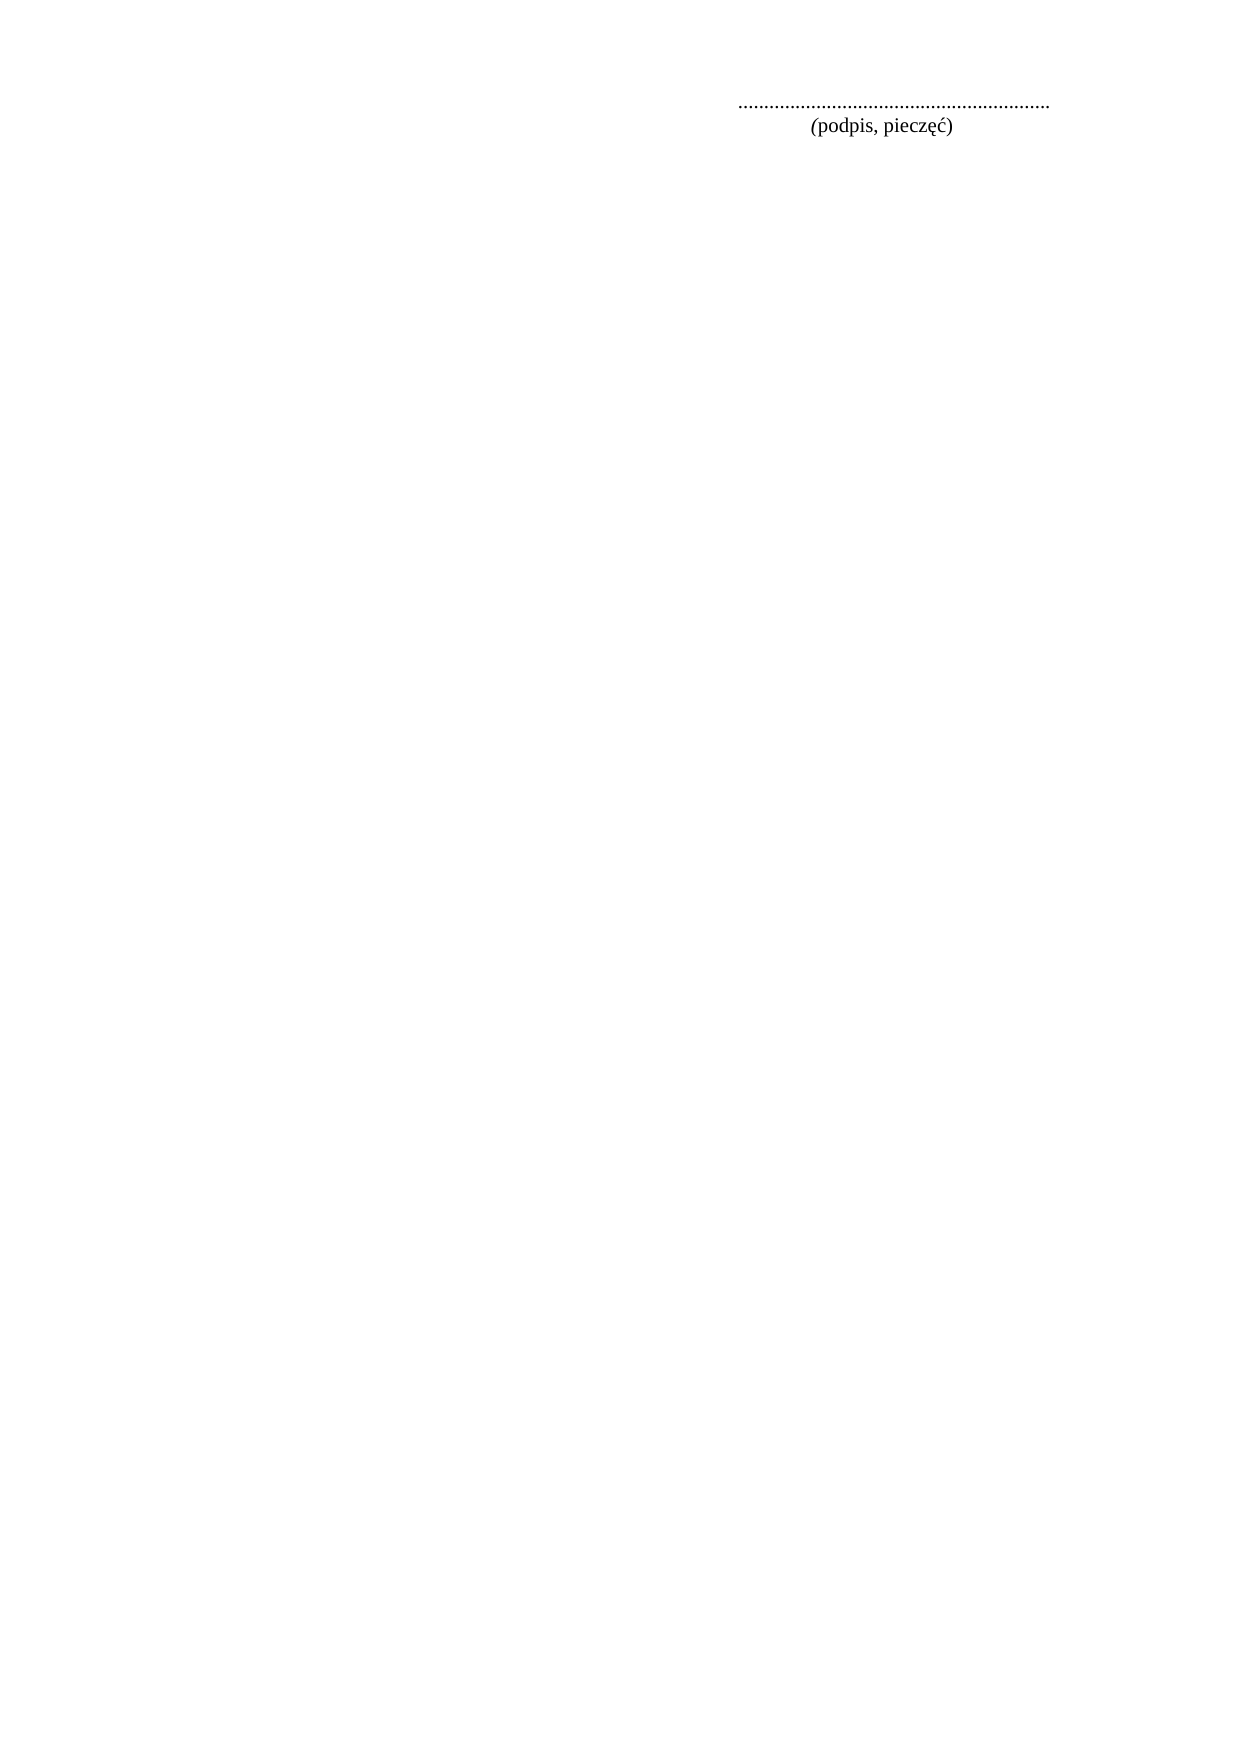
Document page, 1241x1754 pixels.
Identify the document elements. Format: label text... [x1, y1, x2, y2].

text ............................................................ [148, 89, 1092, 113]
text (podpis, pieczęć) [148, 113, 1196, 137]
